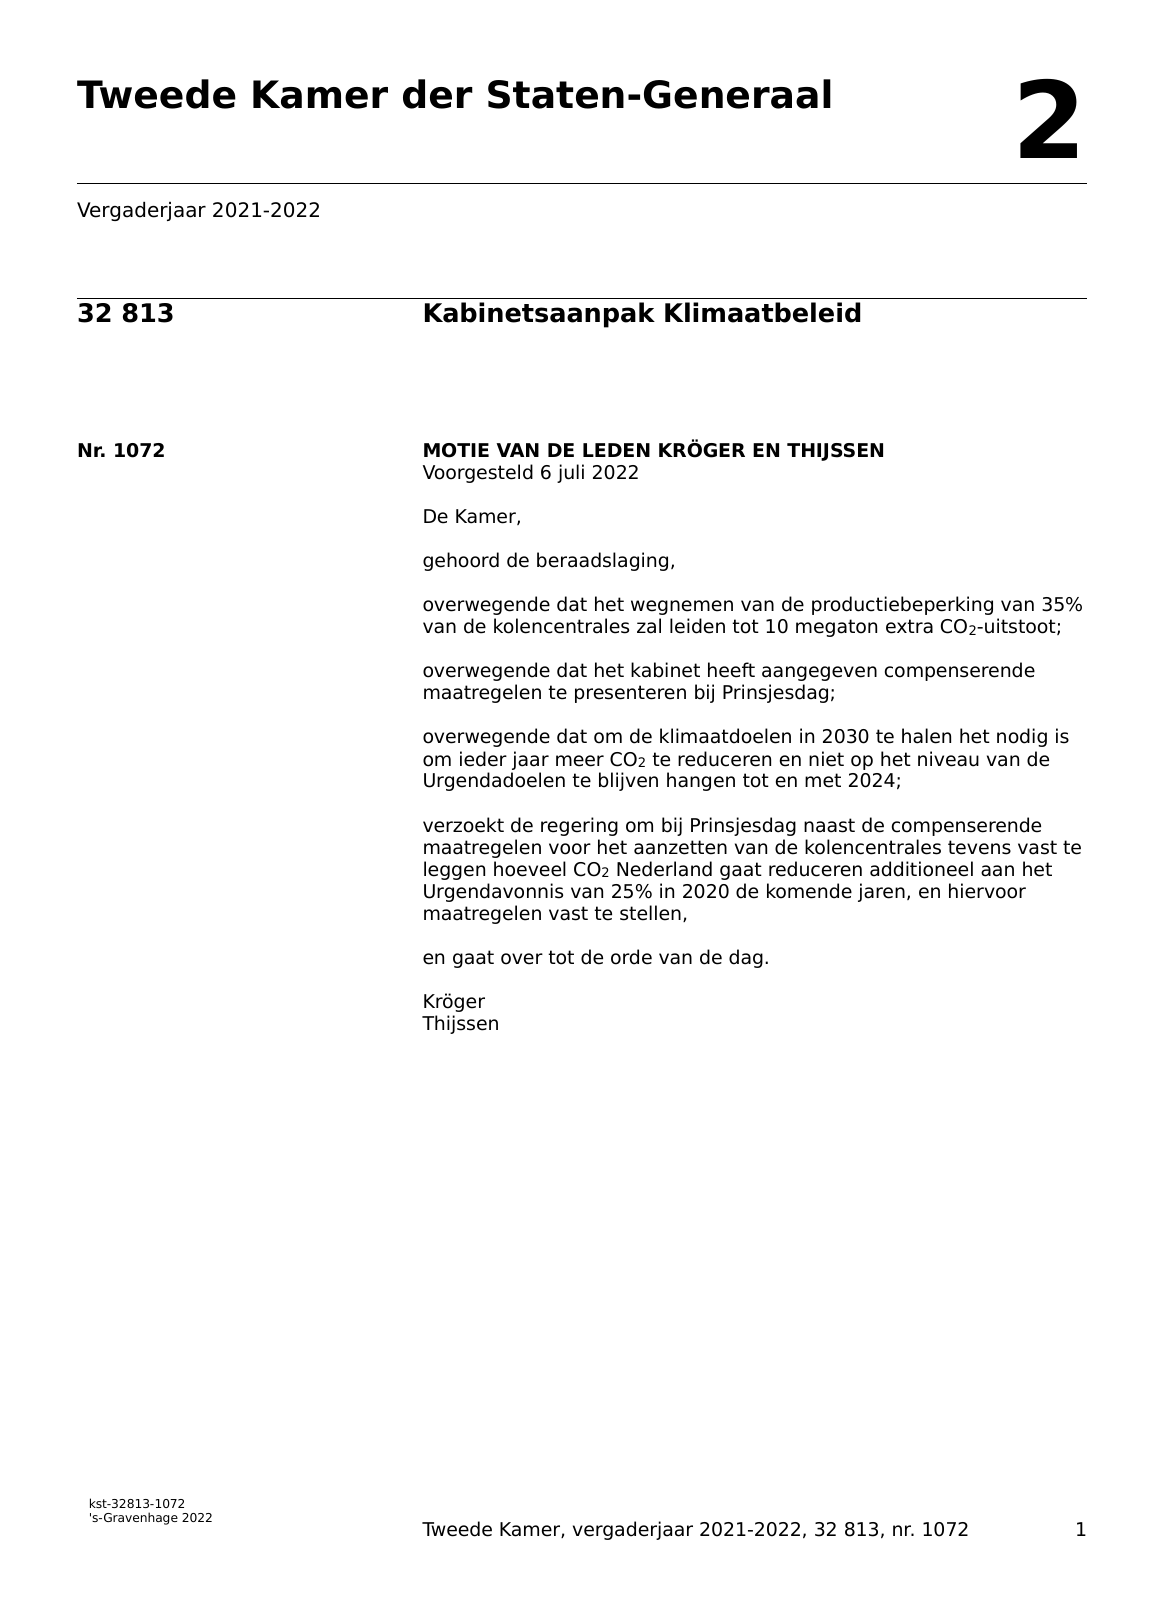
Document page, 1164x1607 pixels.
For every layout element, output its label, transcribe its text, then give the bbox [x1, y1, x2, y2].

text Kröger [422, 991, 1087, 1013]
text overwegende dat het wegnemen van de productiebeperking van 35% van de kolencentrales zal leiden tot 10 megaton extra CO2-uitstoot; [422, 594, 1087, 638]
text verzoekt de regering om bij Prinsjesdag naast de compenserende maatregelen voor het aanzetten van de kolencentrales tevens vast te leggen hoeveel CO2 Nederland gaat reduceren additioneel aan het Urgendavonnis van 25% in 2020 de komende jaren, en hiervoor maatregelen vast te stellen, [422, 814, 1087, 924]
table_header 2 [886, 59, 1087, 183]
text overwegende dat om de klimaatdoelen in 2030 te halen het nodig is om ieder jaar meer CO2 te reduceren en niet op het niveau van de Urgendadoelen te blijven hangen tot en met 2024; [422, 726, 1087, 792]
table_header Tweede Kamer der Staten-Generaal [77, 59, 886, 183]
text en gaat over tot de orde van de dag. [422, 947, 1087, 969]
subtitle 32 813 Kabinetsaanpak Klimaatbeleid [77, 299, 1087, 329]
table_cell Vergaderjaar 2021-2022 [77, 184, 1087, 298]
text Thijssen [422, 1013, 1087, 1035]
text Voorgesteld 6 juli 2022 [422, 462, 1087, 484]
subtitle Nr. 1072 MOTIE VAN DE LEDEN KRÖGER EN THIJSSEN [77, 440, 1087, 462]
text gehoord de beraadslaging, [422, 550, 1087, 572]
text kst-32813-1072 [88, 1497, 323, 1511]
text 's-Gravenhage 2022 [88, 1511, 323, 1525]
text overwegende dat het kabinet heeft aangegeven compenserende maatregelen te presenteren bij Prinsjesdag; [422, 660, 1087, 704]
text De Kamer, [422, 506, 1087, 528]
